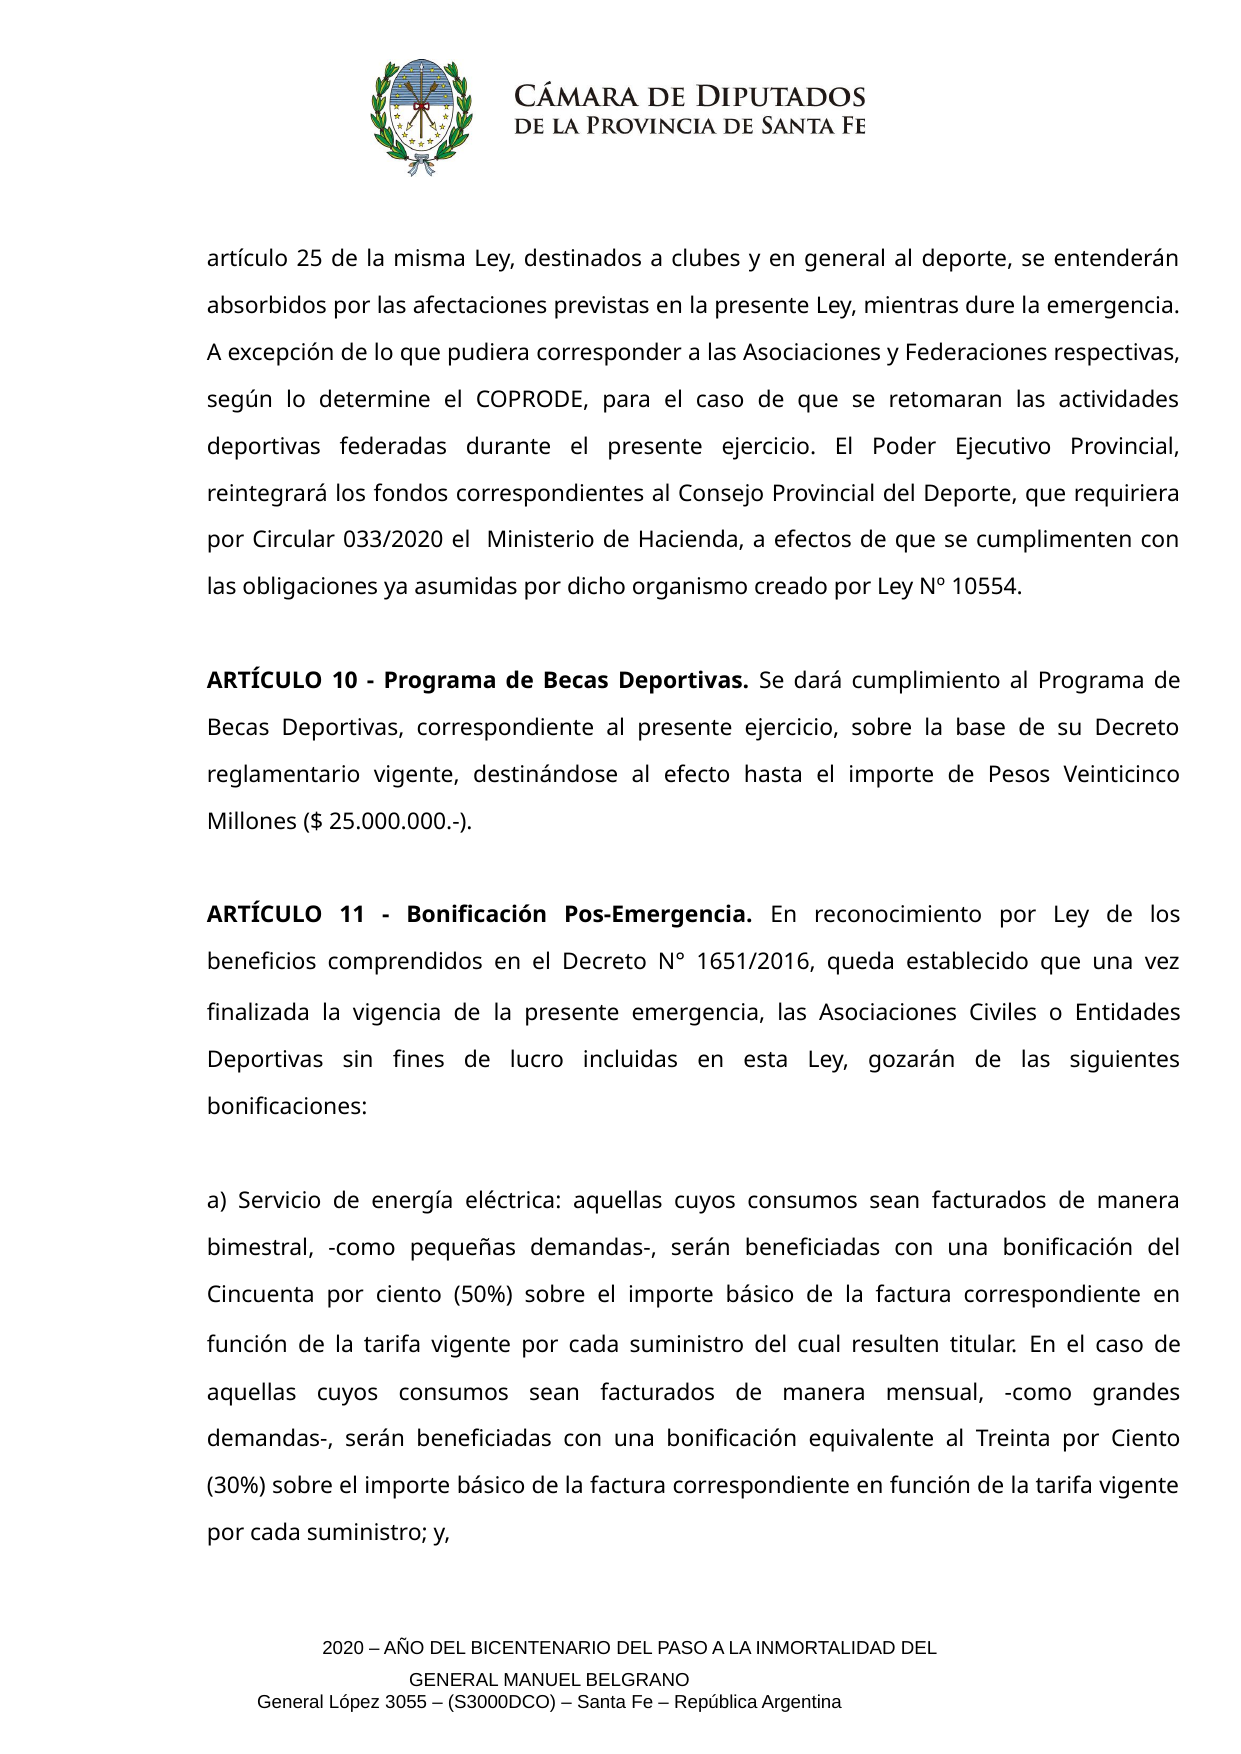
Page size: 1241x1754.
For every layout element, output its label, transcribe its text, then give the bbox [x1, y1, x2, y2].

text artículo 25 de la misma Ley, destinados a clubes y en general al deporte, se entenderán absorbidos por las afectaciones previstas en la presente Ley, mientras dure la emergencia. A excepción de lo que pudiera corresponder a las Asociaciones y Federaciones respectivas, según lo determine el COPRODE, para el caso de que se retomaran las actividades deportivas federadas durante el presente ejercicio. El Poder Ejecutivo Provincial, reintegrará los fondos correspondientes al Consejo Provincial del Deporte, que requiriera por Circular 033/2020 el Ministerio de Hacienda, a efectos de que se cumplimenten con las obligaciones ya asumidas por dicho organismo creado por Ley Nº 10554. [207, 242, 1181, 602]
text a) Servicio de energía eléctrica: aquellas cuyos consumos sean facturados de manera bimestral, -como pequeñas demandas-, serán beneficiadas con una bonificación del Cincuenta por ciento (50%) sobre el importe básico de la factura correspondiente en función de la tarifa vigente por cada suministro del cual resulten titular. En el caso de aquellas cuyos consumos sean facturados de manera mensual, -como grandes demandas-, serán beneficiadas con una bonificación equivalente al Treinta por Ciento (30%) sobre el importe básico de la factura correspondiente en función de la tarifa vigente por cada suministro; y, [207, 1184, 1181, 1547]
picture [370, 59, 866, 181]
text ARTÍCULO 11 - Bonificación Pos-Emergencia. En reconocimiento por Ley de los beneficios comprendidos en el Decreto N° 1651/2016, queda establecido que una vez finalizada la vigencia de la presente emergencia, las Asociaciones Civiles o Entidades Deportivas sin fines de lucro incluidas en esta Ley, gozarán de las siguientes bonificaciones: [207, 898, 1181, 1121]
text ARTÍCULO 10 - Programa de Becas Deportivas. Se dará cumplimiento al Programa de Becas Deportivas, correspondiente al presente ejercicio, sobre la base de su Decreto reglamentario vigente, destinándose al efecto hasta el importe de Pesos Veinticinco Millones ($ 25.000.000.-). [207, 664, 1181, 836]
